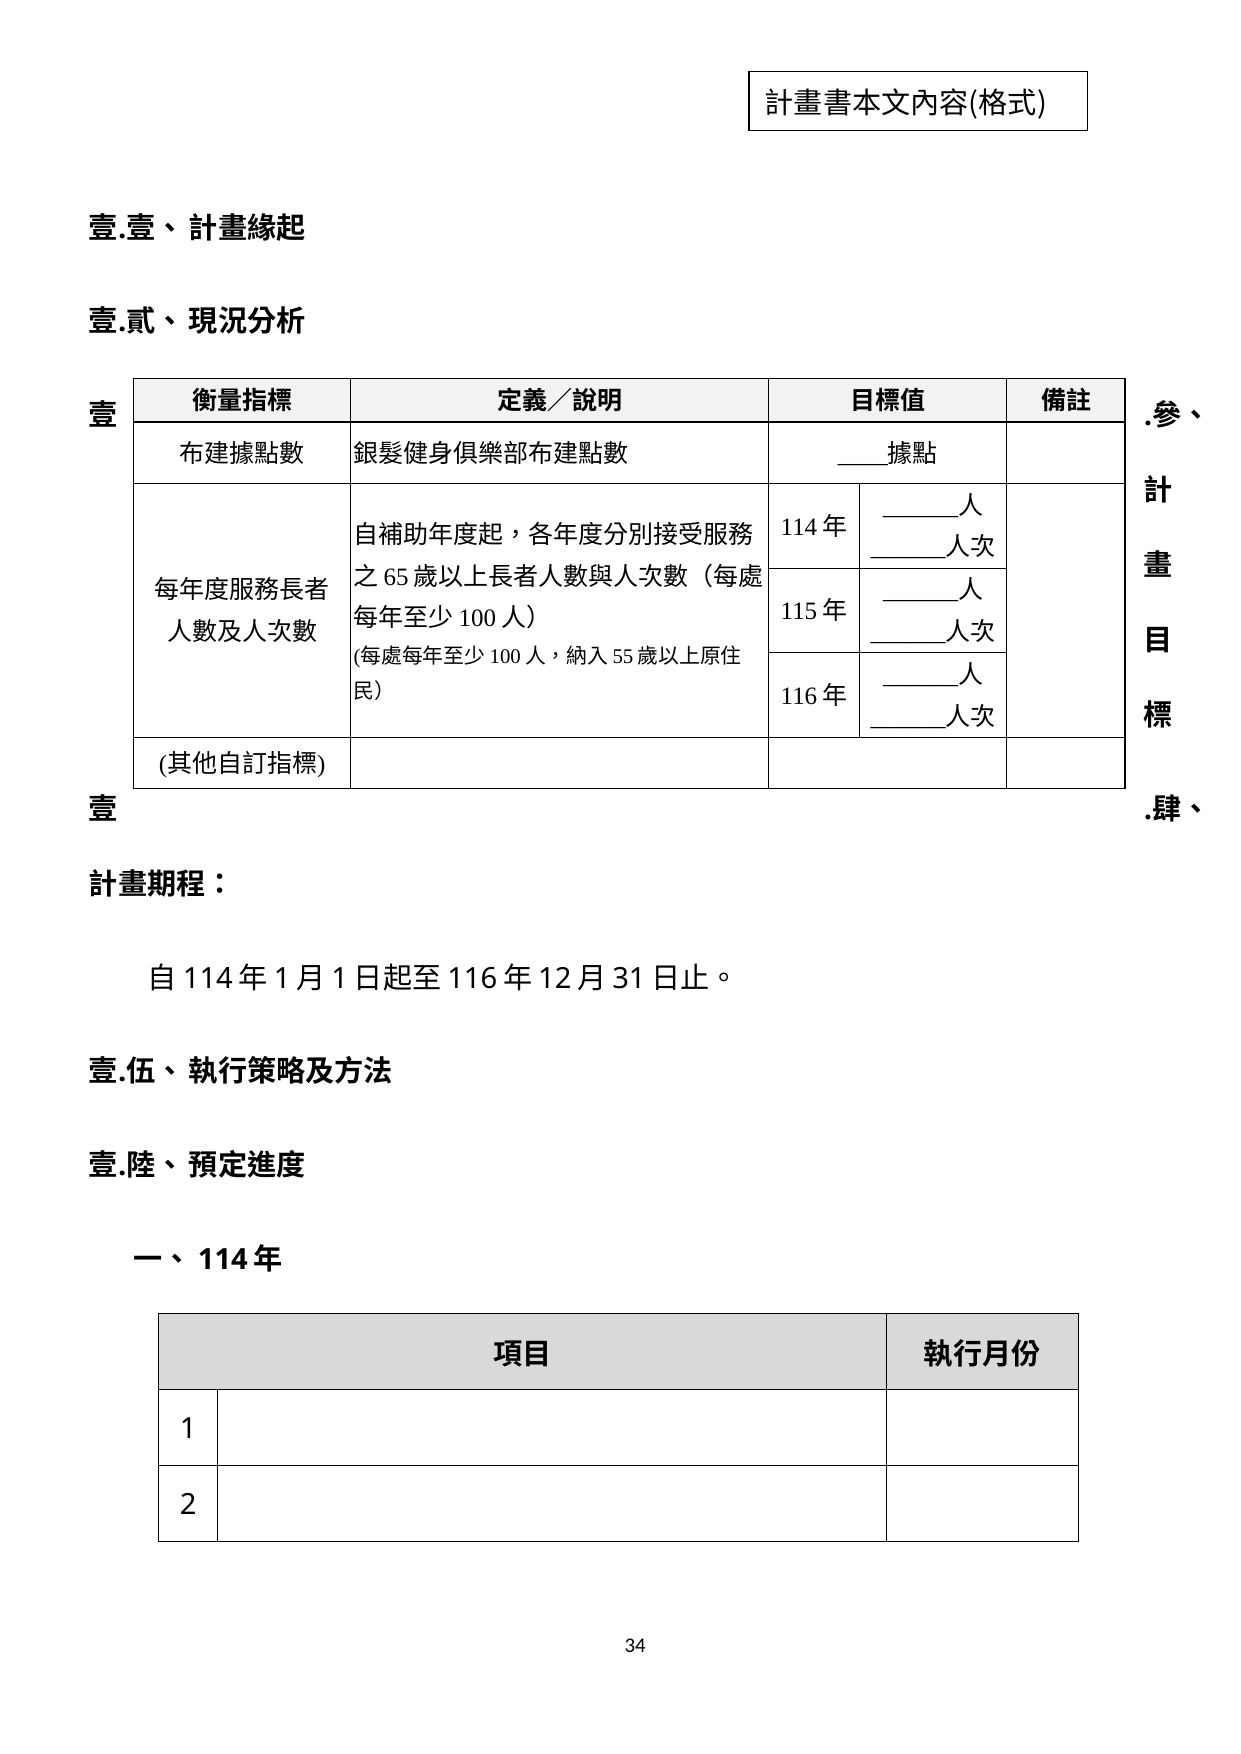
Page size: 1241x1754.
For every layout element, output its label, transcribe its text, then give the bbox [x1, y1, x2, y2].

table_cell 每年度服務長者 人數及人次數 [134, 484, 350, 737]
table_header 衡量指標 [134, 379, 350, 421]
list 現況分析 [89, 282, 1181, 357]
table_header 備註 [1007, 379, 1124, 421]
table_cell ______人 ______人次 [860, 653, 1006, 737]
list 執行策略及方法 [89, 1032, 1181, 1107]
table_cell [1007, 423, 1124, 483]
list 114年 [133, 1219, 1181, 1294]
table_cell ______人 ______人次 [860, 484, 1006, 567]
table_cell 114年 [769, 484, 859, 567]
table_cell 自補助年度起，各年度分別接受服務之65歲以上長者人數與人次數（每處每年至少100人） (每處每年至少100人，納入55歲以上原住民） [351, 484, 768, 737]
table_cell ______人 ______人次 [860, 569, 1006, 652]
table_header 定義／說明 [351, 379, 768, 421]
table_cell [218, 1466, 886, 1541]
table_cell 2 [159, 1466, 217, 1541]
table_cell 布建據點數 [134, 423, 350, 483]
table_cell [351, 738, 768, 788]
table_cell 115年 [769, 569, 859, 652]
text 計畫書本文內容(格式) [764, 80, 1072, 122]
table_cell 1 [159, 1390, 217, 1465]
table_cell 銀髮健身俱樂部布建點數 [351, 423, 768, 483]
list 預定進度 [89, 1125, 1181, 1200]
list 計畫目標 [89, 375, 1181, 750]
list 計畫期程： [89, 769, 1181, 919]
table_cell [887, 1466, 1078, 1541]
text 自114年1月1日起至116年12月31日止。 [148, 938, 1181, 1013]
table_cell (其他自訂指標) [134, 738, 350, 788]
table_header 目標值 [769, 379, 1006, 421]
table_cell [218, 1390, 886, 1465]
table_cell ____據點 [769, 423, 1006, 483]
table_cell [769, 738, 1006, 788]
list 計畫緣起 [89, 188, 1181, 263]
table_header 執行月份 [887, 1314, 1078, 1389]
table_header 項目 [159, 1314, 886, 1389]
table_cell [1007, 484, 1124, 737]
table_cell [887, 1390, 1078, 1465]
table_cell [1007, 738, 1124, 788]
table_cell 116年 [769, 653, 859, 737]
